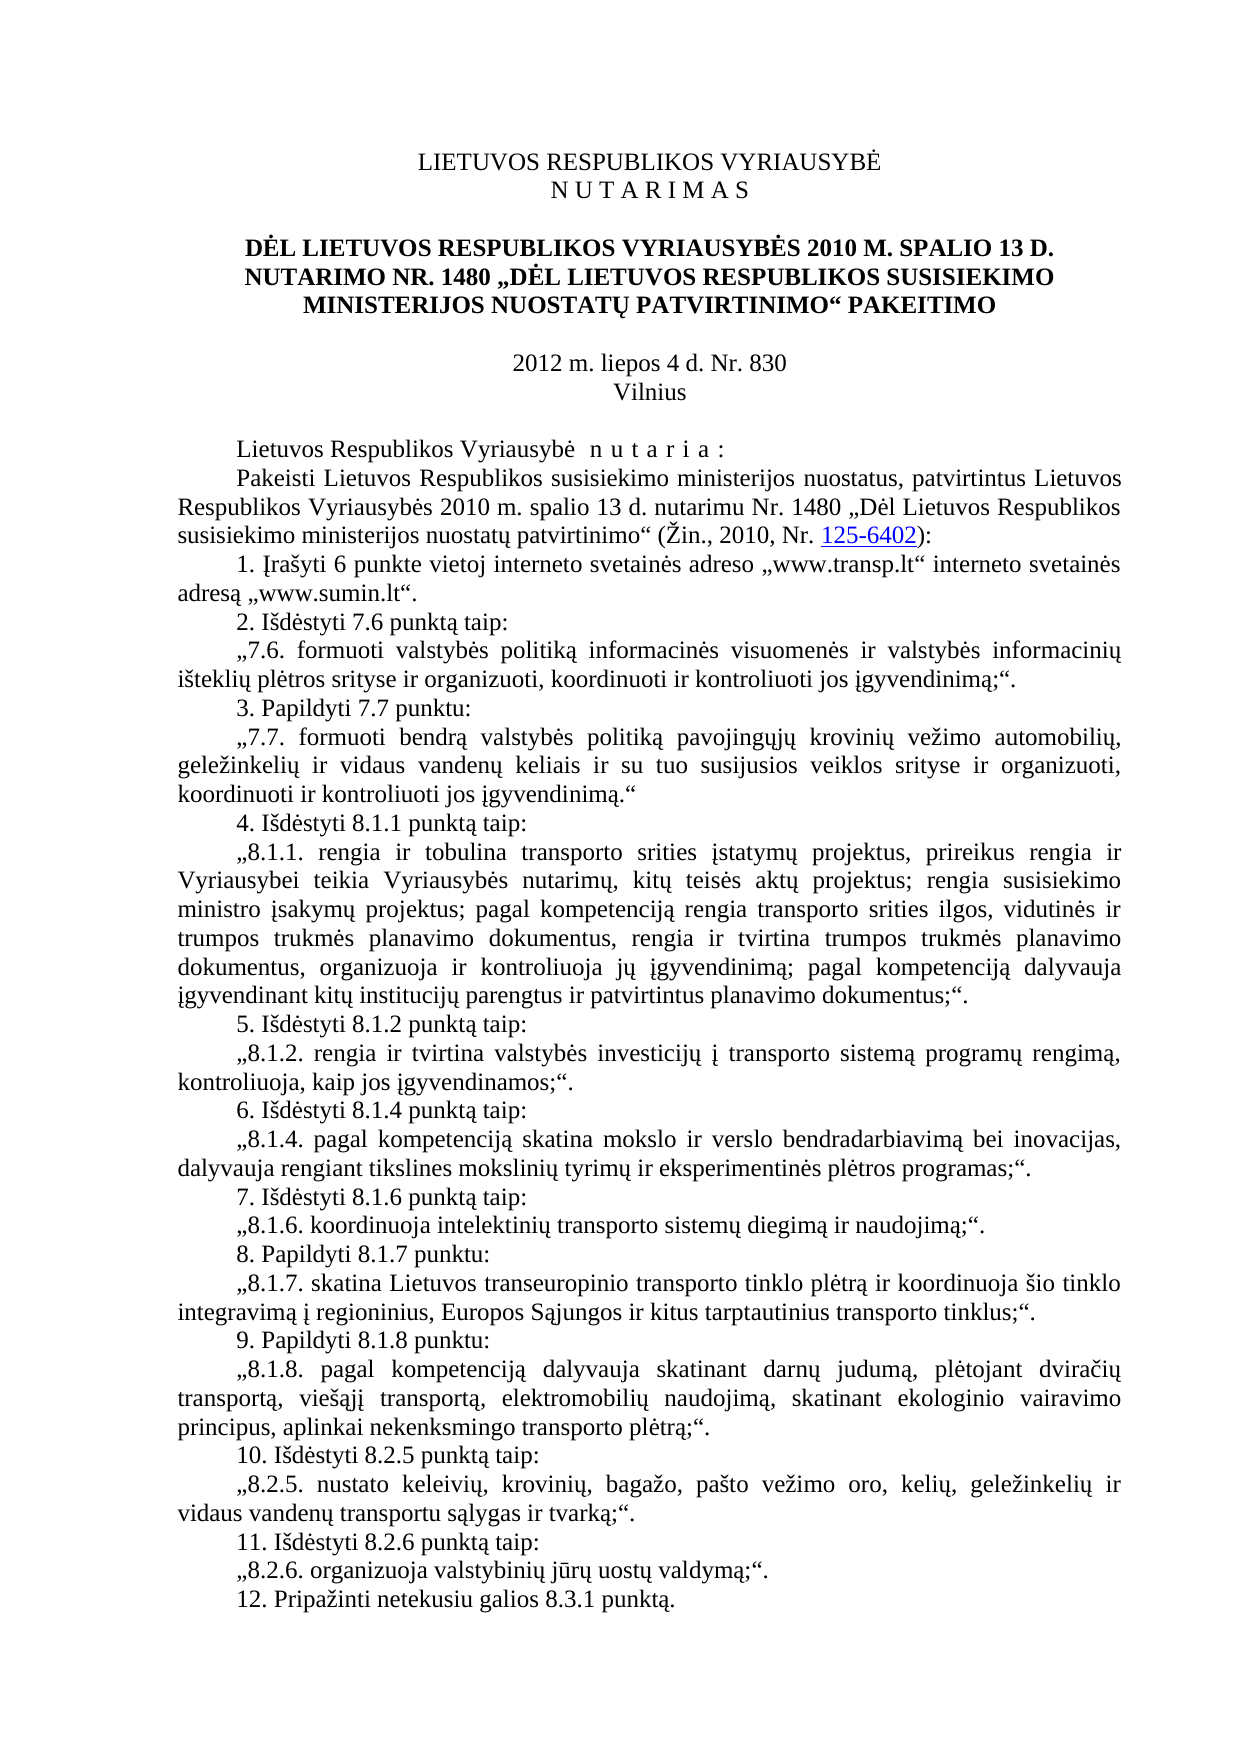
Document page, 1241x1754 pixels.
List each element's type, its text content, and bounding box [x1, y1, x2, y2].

text 3. Papildyti 7.7 punktu: [177, 693, 1122, 722]
text „8.2.6. organizuoja valstybinių jūrų uostų valdymą;“. [177, 1556, 1122, 1584]
text 8. Papildyti 8.1.7 punktu: [177, 1239, 1122, 1268]
text „8.1.1. rengia ir tobulina transporto srities įstatymų projektus, prireikus rengia ir Vyriausybei teikia Vyriausybės nutarimų, kitų teisės aktų projektus; rengia susisiekimo ministro įsakymų projektus; pagal kompetenciją rengia transporto srities ilgos, vidutinės ir trumpos trukmės planavimo dokumentus, rengia ir tvirtina trumpos trukmės planavimo dokumentus, organizuoja ir kontroliuoja jų įgyvendinimą; pagal kompetenciją dalyvauja įgyvendinant kitų institucijų parengtus ir patvirtintus planavimo dokumentus;“. [177, 837, 1122, 1009]
text Vilnius [177, 377, 1122, 406]
text Lietuvos Respublikos Vyriausybė nutaria: [177, 434, 1122, 463]
text DĖL LIETUVOS RESPUBLIKOS VYRIAUSYBĖS 2010 M. SPALIO 13 D. NUTARIMO NR. 1480 „DĖL LIETUVOS RESPUBLIKOS SUSISIEKIMO MINISTERIJOS NUOSTATŲ PATVIRTINIMO“ PAKEITIMO [177, 233, 1122, 319]
text 4. Išdėstyti 8.1.1 punktą taip: [177, 808, 1122, 837]
text „7.7. formuoti bendrą valstybės politiką pavojingųjų krovinių vežimo automobilių, geležinkelių ir vidaus vandenų keliais ir su tuo susijusios veiklos srityse ir organizuoti, koordinuoti ir kontroliuoti jos įgyvendinimą.“ [177, 722, 1122, 808]
text NUTARIMAS [177, 176, 1122, 204]
text „8.1.2. rengia ir tvirtina valstybės investicijų į transporto sistemą programų rengimą, kontroliuoja, kaip jos įgyvendinamos;“. [177, 1038, 1122, 1096]
text 6. Išdėstyti 8.1.4 punktą taip: [177, 1096, 1122, 1124]
text Lietuvos Respublikos Vyriausybė [177, 147, 1122, 176]
text 12. Pripažinti netekusiu galios 8.3.1 punktą. [177, 1584, 1122, 1613]
text 2012 m. liepos 4 d. Nr. 830 [177, 348, 1122, 377]
text 9. Papildyti 8.1.8 punktu: [177, 1326, 1122, 1354]
text „8.1.8. pagal kompetenciją dalyvauja skatinant darnų judumą, plėtojant dviračių transportą, viešąjį transportą, elektromobilių naudojimą, skatinant ekologinio vairavimo principus, aplinkai nekenksmingo transporto plėtrą;“. [177, 1354, 1122, 1441]
text 1. Įrašyti 6 punkte vietoj interneto svetainės adreso „www.transp.lt“ interneto svetainės adresą „www.sumin.lt“. [177, 549, 1122, 607]
text „8.1.6. koordinuoja intelektinių transporto sistemų diegimą ir naudojimą;“. [177, 1211, 1122, 1239]
text „8.1.7. skatina Lietuvos transeuropinio transporto tinklo plėtrą ir koordinuoja šio tinklo integravimą į regioninius, Europos Sąjungos ir kitus tarptautinius transporto tinklus;“. [177, 1268, 1122, 1326]
text 11. Išdėstyti 8.2.6 punktą taip: [177, 1527, 1122, 1556]
text Pakeisti Lietuvos Respublikos susisiekimo ministerijos nuostatus, patvirtintus Lietuvos Respublikos Vyriausybės 2010 m. spalio 13 d. nutarimu Nr. 1480 „Dėl Lietuvos Respublikos susisiekimo ministerijos nuostatų patvirtinimo“ (Žin., 2010, Nr. 125-6402): [177, 463, 1122, 549]
text „7.6. formuoti valstybės politiką informacinės visuomenės ir valstybės informacinių išteklių plėtros srityse ir organizuoti, koordinuoti ir kontroliuoti jos įgyvendinimą;“. [177, 636, 1122, 693]
text „8.2.5. nustato keleivių, krovinių, bagažo, pašto vežimo oro, kelių, geležinkelių ir vidaus vandenų transportu sąlygas ir tvarką;“. [177, 1469, 1122, 1527]
text 10. Išdėstyti 8.2.5 punktą taip: [177, 1441, 1122, 1469]
text 2. Išdėstyti 7.6 punktą taip: [177, 607, 1122, 636]
text 7. Išdėstyti 8.1.6 punktą taip: [177, 1182, 1122, 1211]
text „8.1.4. pagal kompetenciją skatina mokslo ir verslo bendradarbiavimą bei inovacijas, dalyvauja rengiant tikslines mokslinių tyrimų ir eksperimentinės plėtros programas;“. [177, 1124, 1122, 1182]
text 5. Išdėstyti 8.1.2 punktą taip: [177, 1009, 1122, 1038]
